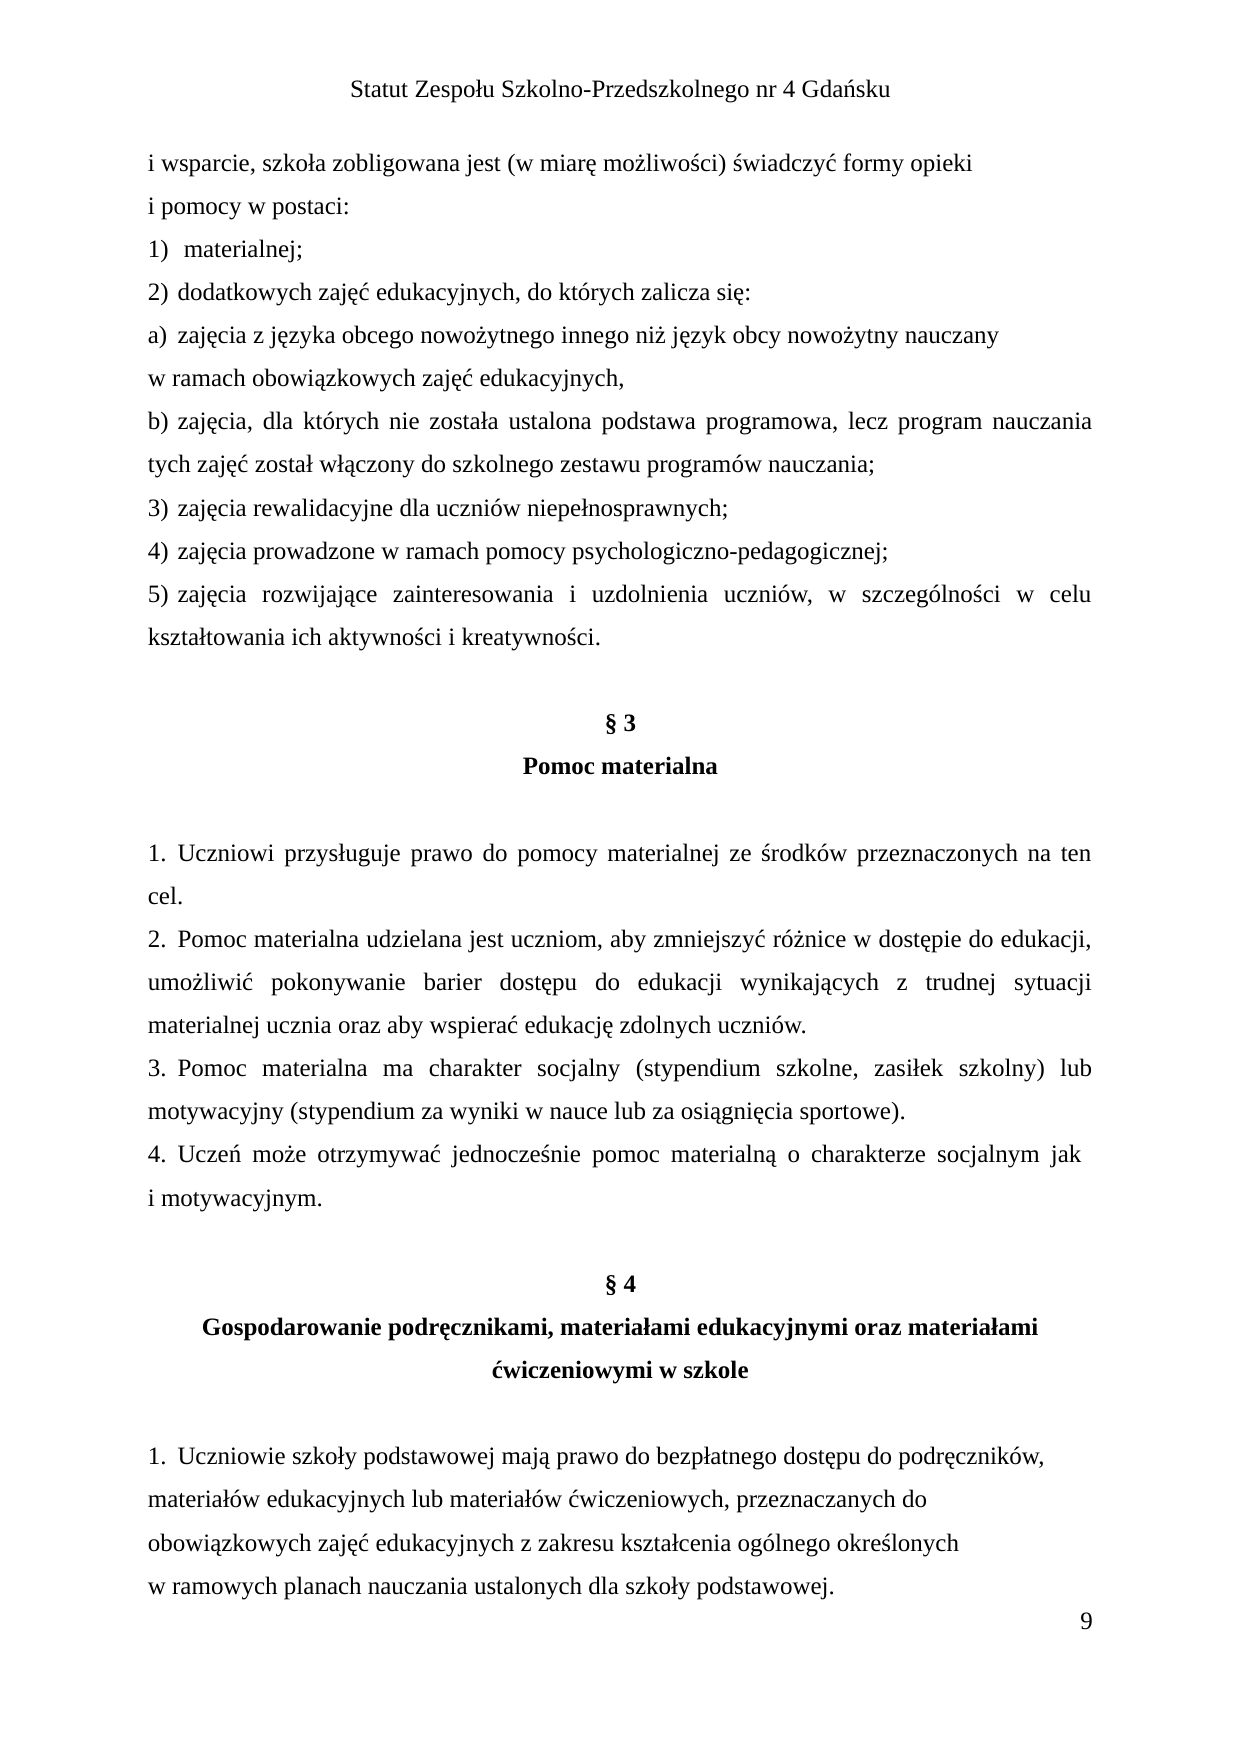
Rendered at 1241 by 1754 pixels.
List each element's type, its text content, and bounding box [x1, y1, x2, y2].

text Gospodarowanie podręcznikami, materiałami edukacyjnymi oraz materiałami ćwiczeniowymi w szkole [148, 1312, 1093, 1384]
text § 4 [148, 1269, 1093, 1298]
text Pomoc materialna [148, 751, 1093, 780]
list Pomoc materialna udzielana jest uczniom, aby zmniejszyć różnice w dostępie do edukacji, umożliwić pokonywanie barier dostępu do edukacji wynikających z trudnej sytuacji materialnej ucznia oraz aby wspierać edukację zdolnych uczniów. [148, 924, 1093, 1039]
list zajęcia rozwijające zainteresowania i uzdolnienia uczniów, w szczególności w celu kształtowania ich aktywności i kreatywności. [148, 579, 1093, 651]
text § 3 [148, 708, 1093, 737]
list zajęcia, dla których nie została ustalona podstawa programowa, lecz program nauczania tych zajęć został włączony do szkolnego zestawu programów nauczania; [148, 406, 1093, 478]
list zajęcia z języka obcego nowożytnego innego niż język obcy nowożytny nauczany w ramach obowiązkowych zajęć edukacyjnych, [148, 320, 1093, 392]
list Uczeń może otrzymywać jednocześnie pomoc materialną o charakterze socjalnym jak i motywacyjnym. [148, 1139, 1093, 1211]
list materialnej; [148, 234, 1093, 263]
list Pomoc materialna ma charakter socjalny (stypendium szkolne, zasiłek szkolny) lub motywacyjny (stypendium za wyniki w nauce lub za osiągnięcia sportowe). [148, 1053, 1093, 1125]
text i wsparcie, szkoła zobligowana jest (w miarę możliwości) świadczyć formy opieki i pomocy w postaci: [148, 148, 1093, 219]
list dodatkowych zajęć edukacyjnych, do których zalicza się: [148, 277, 1093, 306]
list zajęcia rewalidacyjne dla uczniów niepełnosprawnych; [148, 493, 1093, 521]
list zajęcia prowadzone w ramach pomocy psychologiczno-pedagogicznej; [148, 536, 1093, 564]
list Uczniowi przysługuje prawo do pomocy materialnej ze środków przeznaczonych na ten cel. [148, 838, 1093, 909]
list Uczniowie szkoły podstawowej mają prawo do bezpłatnego dostępu do podręczników, materiałów edukacyjnych lub materiałów ćwiczeniowych, przeznaczanych do obowiązkowych zajęć edukacyjnych z zakresu kształcenia ogólnego określonych w ramowych planach nauczania ustalonych dla szkoły podstawowej. [148, 1441, 1093, 1599]
